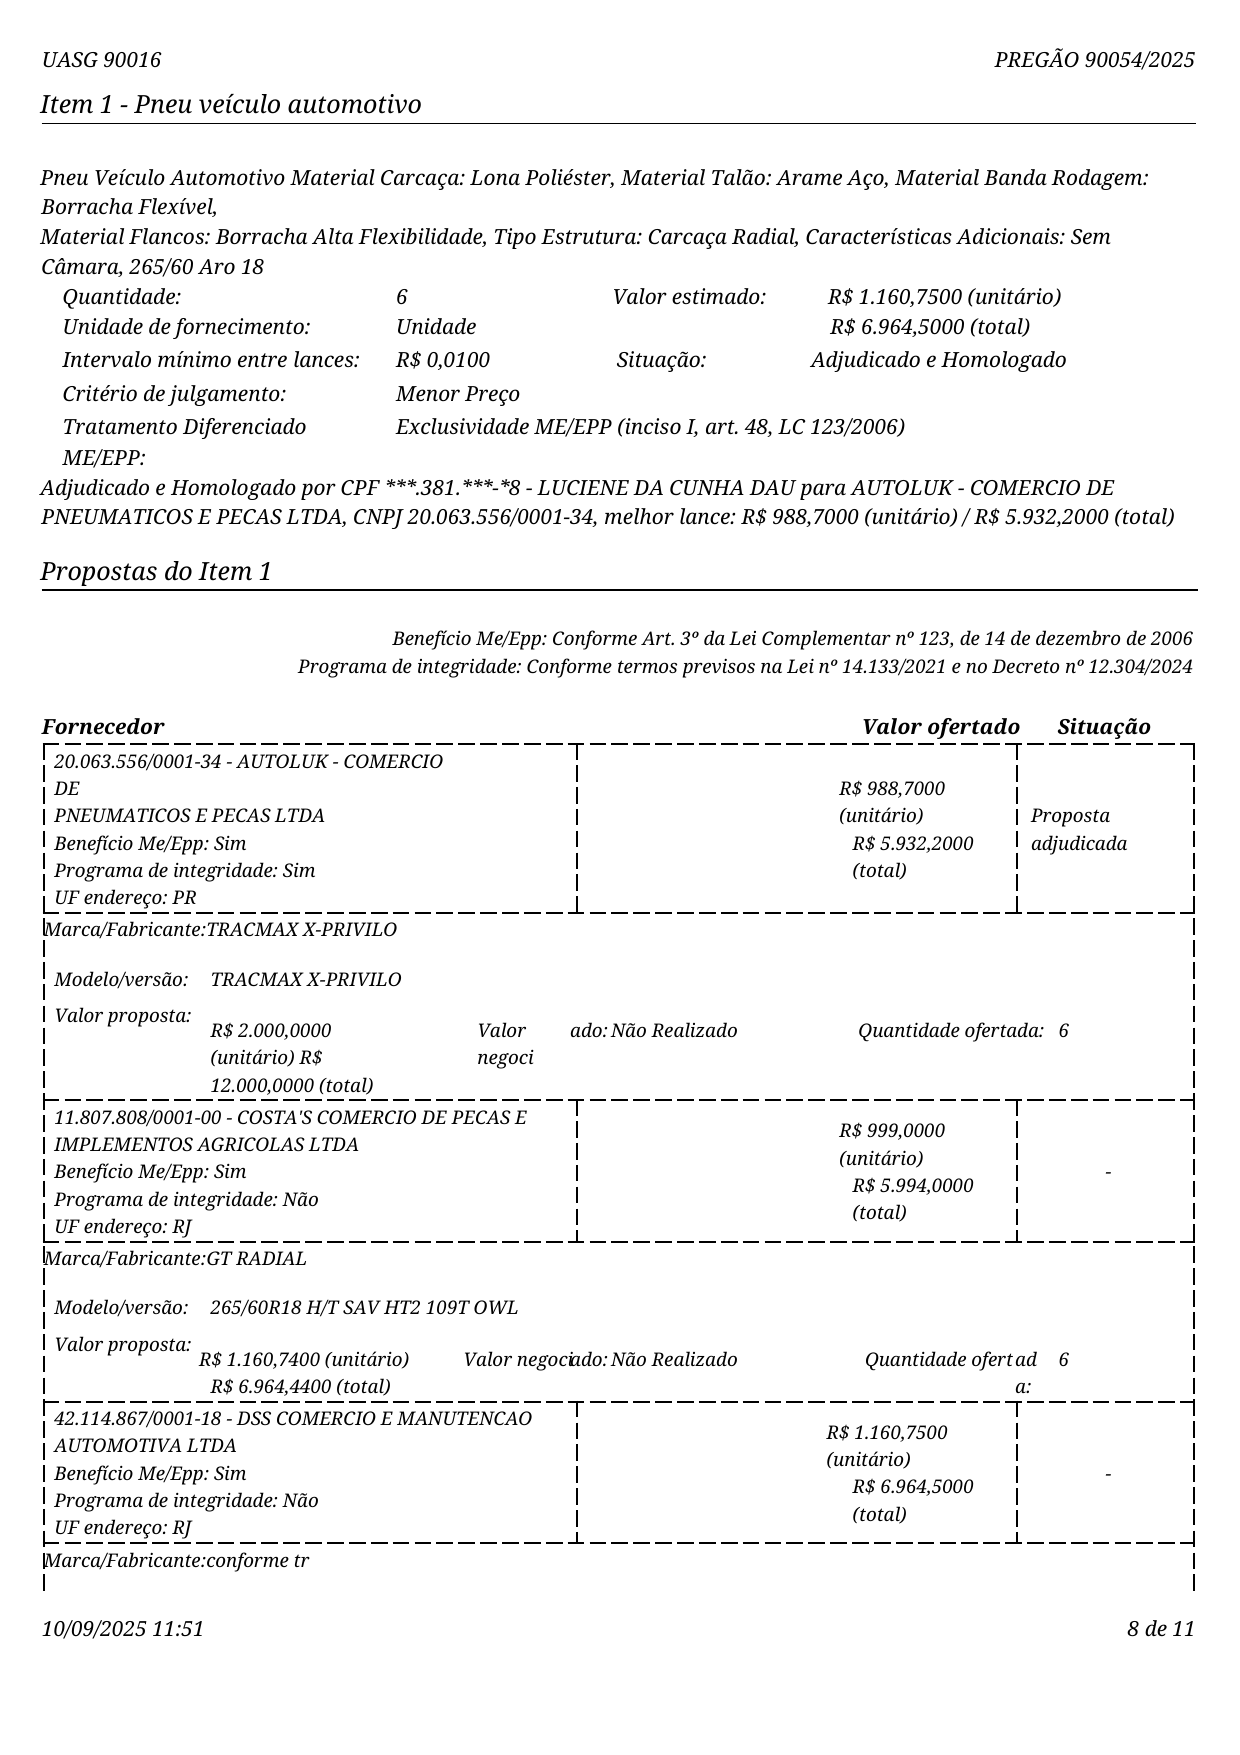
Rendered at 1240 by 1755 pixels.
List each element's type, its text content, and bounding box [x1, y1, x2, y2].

table_cell Critério de julgamento: [63, 379, 396, 412]
table_cell Marca/Fabricante: conforme tr [44, 1542, 577, 1593]
text Programa de integridade: Conforme termos previsos na Lei nº 14.133/2021 e no Decreto nº 12.304/2024 [42, 653, 1195, 679]
table_cell [577, 1542, 826, 1593]
text Pneu Veículo Automotivo Material Carcaça: Lona Poliéster, Material Talão: Arame Aço, Material Banda Rodagem: Borracha Flexível, [40, 163, 1198, 221]
table_cell 6 [1048, 1013, 1194, 1099]
text Material Flancos: Borracha Alta Flexibilidade, Tipo Estrutura: Carcaça Radial, Características Adicionais: Sem Câmara, 265/60 Aro 18 [40, 222, 1198, 280]
table_cell [1017, 1542, 1101, 1593]
table_cell [1101, 1241, 1194, 1292]
table_cell 6 [1048, 1341, 1101, 1401]
table_cell [1101, 1341, 1194, 1401]
table_header Quantidade: [63, 282, 396, 312]
table_cell R$ 999,0000 (unitário) R$ 5.994,0000 (total) [826, 1099, 1017, 1241]
table_cell 265/60R18 H/T SAV HT2 109T OWL [199, 1292, 577, 1341]
table_header [577, 743, 826, 912]
table_cell [1017, 1241, 1101, 1292]
table_header 20.063.556/0001-34 - AUTOLUK - COMERCIO DE PNEUMATICOS E PECAS LTDA Benefício Me/Epp: Sim Programa de integridade: Sim UF endereço: PR [44, 743, 477, 912]
table_header [477, 743, 577, 912]
table_header R$ 988,7000 (unitário) R$ 5.932,2000 (total) [826, 743, 1017, 912]
table_cell - [1101, 1401, 1194, 1542]
table_cell [577, 1099, 826, 1241]
table_cell [826, 1292, 1017, 1341]
table_cell [577, 963, 826, 1012]
table_cell Tratamento Diferenciado ME/EPP: [63, 412, 396, 473]
table_cell Quantidade ofert [826, 1341, 1017, 1401]
table_cell [577, 1401, 826, 1542]
table_cell R$ 2.000,0000 (unitário) R$ 12.000,0000 (total) [199, 1013, 477, 1099]
table_cell [577, 1241, 826, 1292]
table_cell [826, 1241, 1017, 1292]
table_cell R$ 1.160,7500 (unitário) R$ 6.964,5000 (total) [826, 1401, 1017, 1542]
table_cell Marca/Fabricante: GT RADIAL [44, 1241, 577, 1292]
text Propostas do Item 1 [40, 554, 1198, 588]
table_cell Intervalo mínimo entre lances: [63, 346, 396, 379]
table_cell ado: Não Realizado [577, 1013, 826, 1099]
table_cell 42.114.867/0001-18 - DSS COMERCIO E MANUTENCAO AUTOMOTIVA LTDA Benefício Me/Epp: Sim Programa de integridade: Não UF endereço: RJ [44, 1401, 577, 1542]
table_cell R$ 0,0100 Situação: Adjudicado e Homologado [396, 346, 1069, 379]
table_cell Modelo/versão: Valor proposta: [44, 1292, 199, 1401]
table_cell 11.807.808/0001-00 - COSTA'S COMERCIO DE PECAS E IMPLEMENTOS AGRICOLAS LTDA Benefício Me/Epp: Sim Programa de integridade: Não UF endereço: RJ [44, 1099, 577, 1241]
table_cell [1017, 1099, 1101, 1241]
table_cell [1101, 1292, 1194, 1341]
table_cell - [1101, 1099, 1194, 1241]
table_cell [477, 963, 577, 1012]
table_cell Unidade R$ 6.964,5000 (total) [396, 312, 1069, 346]
table_cell [1017, 1292, 1101, 1341]
table_header Proposta adjudicada [1017, 743, 1194, 912]
table_cell Exclusividade ME/EPP (inciso I, art. 48, LC 123/2006) [396, 412, 1069, 473]
table_header 6 Valor estimado: R$ 1.160,7500 (unitário) [396, 282, 1069, 312]
table_cell [477, 912, 577, 963]
table_cell Marca/Fabricante: TRACMAX X-PRIVILO [44, 912, 477, 963]
table_cell ado: Não Realizado [577, 1341, 826, 1401]
table_cell Unidade de fornecimento: [63, 312, 396, 346]
text Adjudicado e Homologado por CPF ***.381.***-*8 - LUCIENE DA CUNHA DAU para AUTOLUK - COMERCIO DE PNEUMATICOS E PECAS LTDA, CNPJ 20.063.556/0001-34, melhor lance: R$ 988,7000 (unitário) / R$ 5.932,2000 (total) [40, 473, 1198, 531]
table_cell [826, 963, 1194, 1012]
table_cell Valor negoci [477, 1013, 577, 1099]
table_cell [826, 1542, 1017, 1593]
table_cell [826, 912, 1194, 963]
text Fornecedor Valor ofertado Situação [42, 712, 1198, 741]
text Item 1 - Pneu veículo automotivo [40, 87, 1198, 121]
table_cell TRACMAX X-PRIVILO [199, 963, 477, 1012]
text Benefício Me/Epp: Conforme Art. 3º da Lei Complementar nº 123, de 14 de dezembro de 2006 [42, 626, 1195, 651]
table_cell [577, 1292, 826, 1341]
table_cell Menor Preço [396, 379, 1069, 412]
table_cell ada: [1017, 1341, 1048, 1401]
table_cell R$ 1.160,7400 (unitário) Valor negoci R$ 6.964,4400 (total) [199, 1341, 577, 1401]
table_cell [577, 912, 826, 963]
table_cell [1017, 1401, 1101, 1542]
table_cell Modelo/versão: Valor proposta: [44, 963, 199, 1099]
table_cell Quantidade ofertada: [826, 1013, 1048, 1099]
table_cell [1101, 1542, 1194, 1593]
